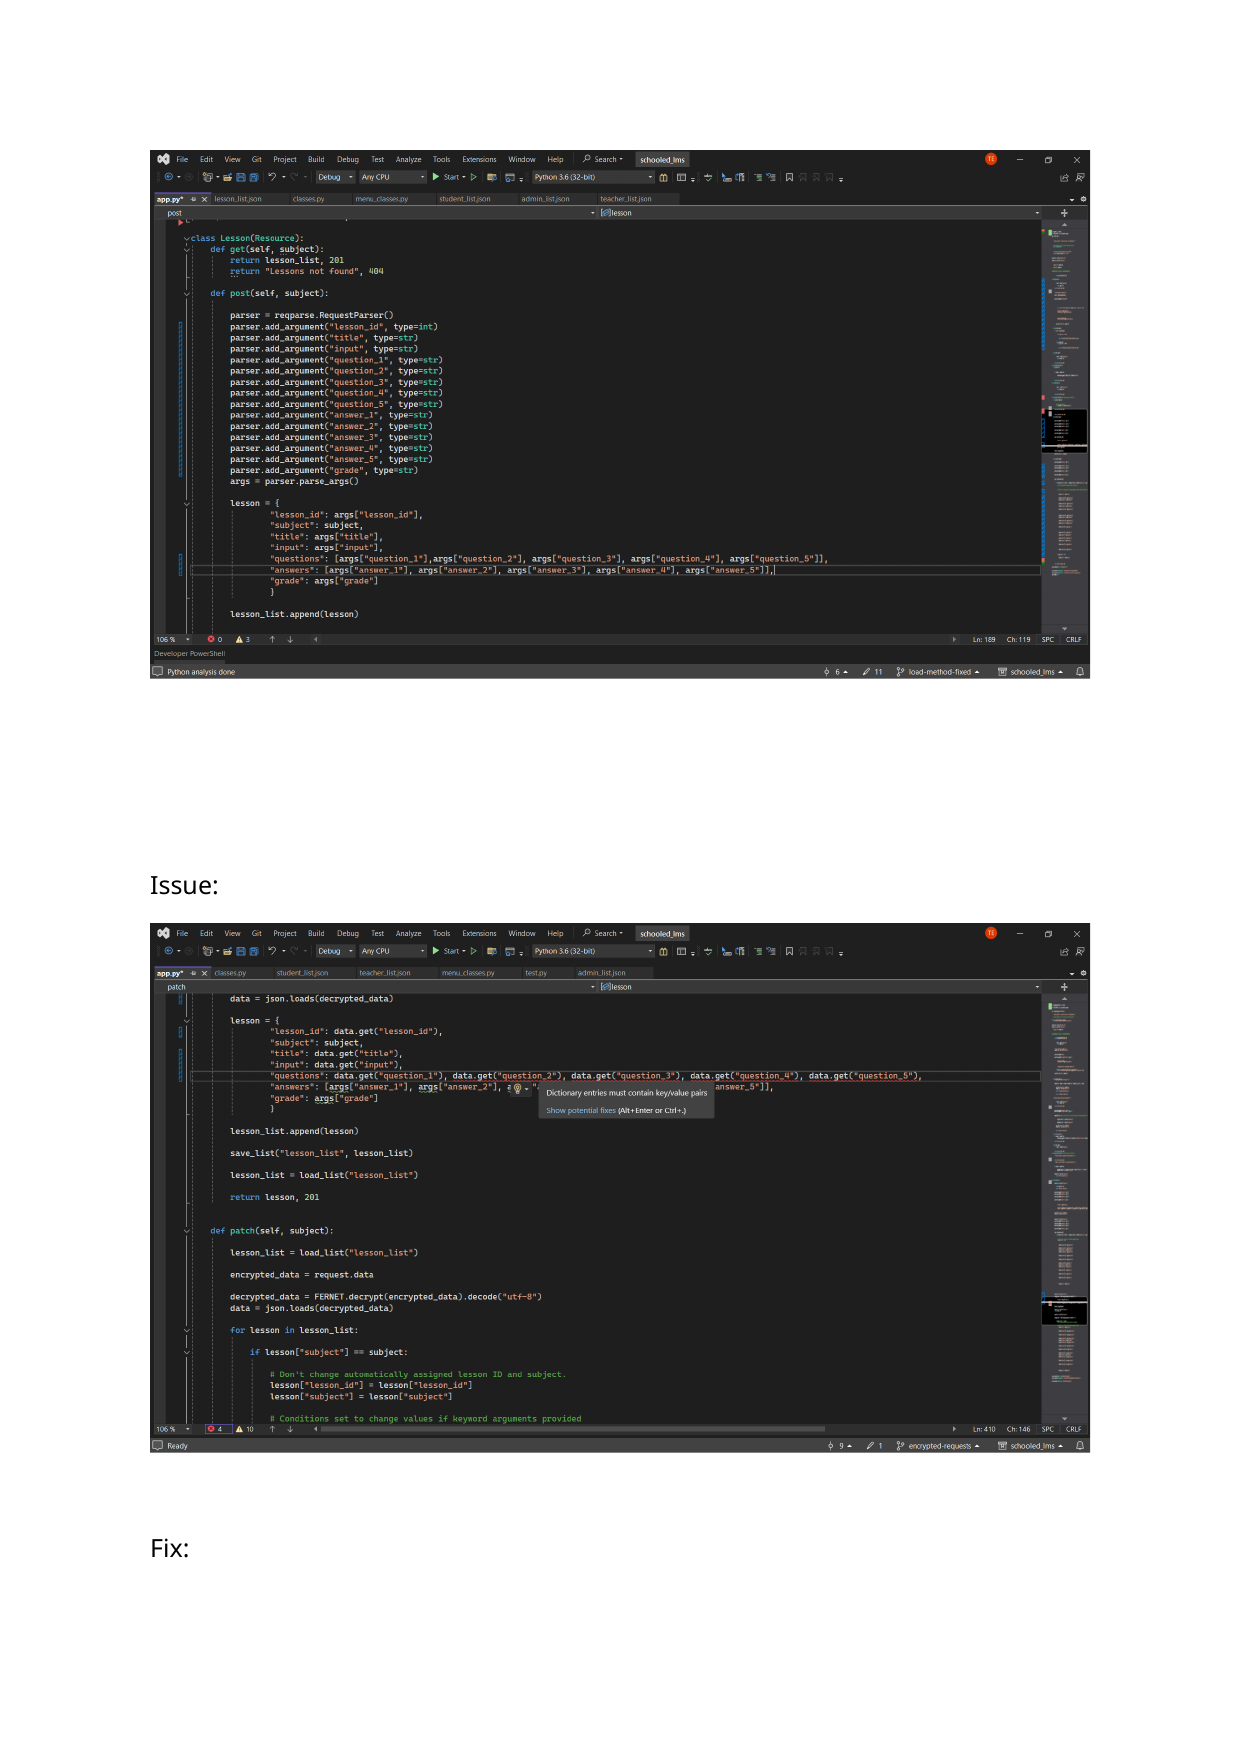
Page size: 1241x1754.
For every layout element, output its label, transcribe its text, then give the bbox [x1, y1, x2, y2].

text Fix: [150, 1530, 1090, 1564]
text Issue: [150, 868, 1090, 902]
